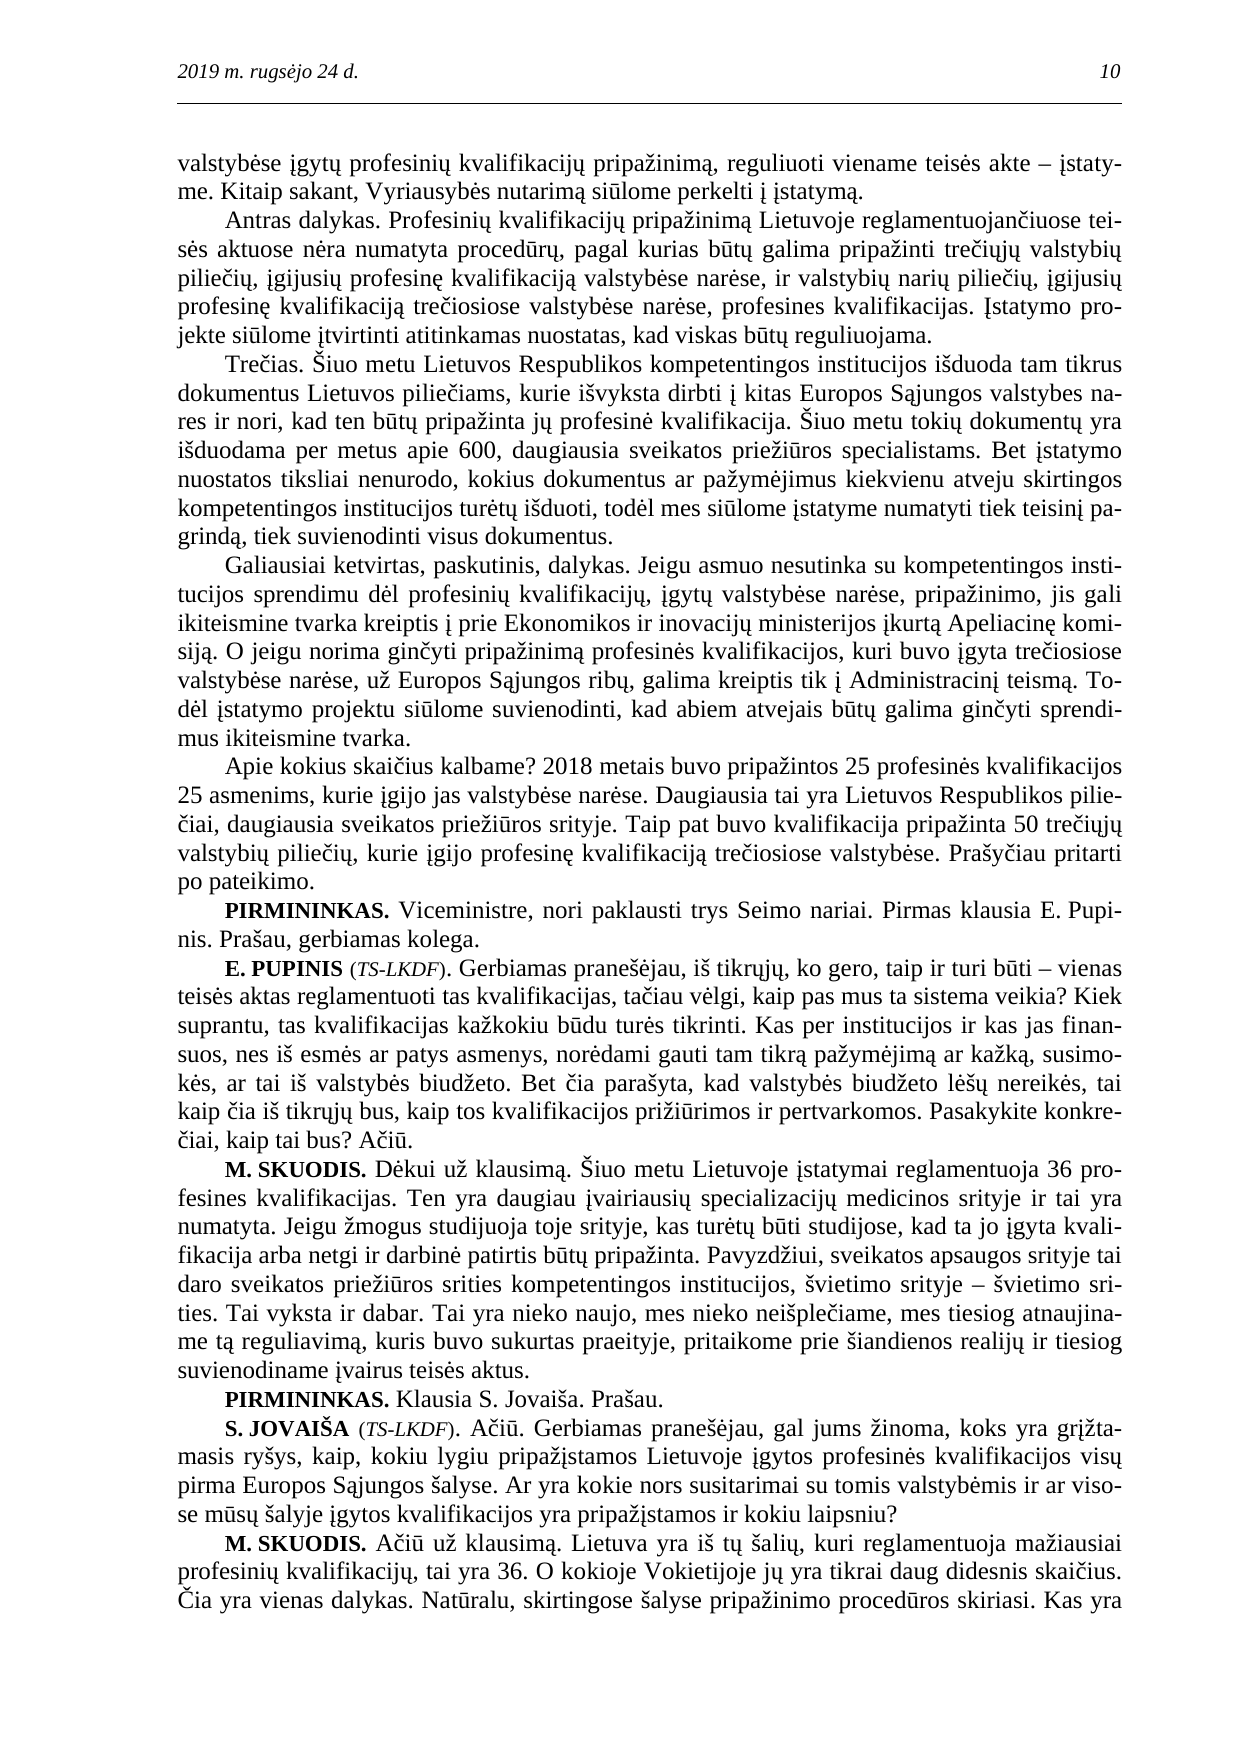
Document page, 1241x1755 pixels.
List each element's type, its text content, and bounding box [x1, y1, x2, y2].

text Ant­ras da­ly­kas. Pro­fe­si­nių kva­li­fi­ka­ci­jų pri­pa­ži­ni­mą Lie­tu­vo­je reg­la­men­tuo­jan­čiuo­se tei­sės ak­tuo­se nė­ra nu­ma­ty­ta pro­ce­dū­rų, pa­gal ku­rias bū­tų ga­li­ma pri­pa­žin­ti tre­čių­jų vals­ty­bių pi­lie­čių, įgi­ju­sių pro­fe­si­nę kva­li­fi­ka­ci­ją vals­ty­bė­se na­rė­se, ir vals­ty­bių na­rių pi­lie­čių, įgi­ju­sių pro­fe­si­nę kva­li­fi­ka­ci­ją tre­čio­sio­se vals­ty­bė­se na­rė­se, pro­fe­si­nes kva­li­fi­ka­ci­jas. Įsta­ty­mo pro­jek­te siū­lo­me įtvir­tin­ti ati­tin­ka­mas nuo­sta­tas, kad vis­kas bū­tų re­gu­liuo­ja­ma. [177, 205, 1122, 349]
text PIRMININKAS. Vi­ce­mi­nist­re, no­ri pa­klaus­ti trys Sei­mo na­riai. Pir­mas klau­sia E. Pu­pi­nis. Pra­šau, ger­bia­mas ko­le­ga. [177, 895, 1122, 953]
text M. SKUODIS. Ačiū už klau­si­mą. Lie­tu­va yra iš tų ša­lių, ku­ri reg­la­men­tuo­ja ma­žiau­siai pro­fe­si­nių kva­li­fi­ka­ci­jų, tai yra 36. O ko­kio­je Vo­kie­ti­jo­je jų yra tik­rai daug di­des­nis skai­čius. Čia yra vie­nas da­ly­kas. Na­tū­ra­lu, skir­tin­go­se ša­ly­se pri­pa­ži­ni­mo pro­ce­dū­ros ski­ria­si. Kas yra [177, 1528, 1122, 1614]
text Tre­čias. Šiuo me­tu Lie­tu­vos Res­pub­li­kos kom­pe­ten­tin­gos ins­ti­tu­ci­jos iš­duo­da tam tik­rus do­ku­men­tus Lie­tu­vos pi­lie­čiams, ku­rie iš­vyks­ta dirb­ti į ki­tas Eu­ro­pos Są­jun­gos vals­ty­bes na­res ir no­ri, kad ten bū­tų pri­pa­žin­ta jų pro­fe­si­nė kva­li­fi­ka­ci­ja. Šiuo me­tu to­kių do­ku­men­tų yra iš­duo­da­ma per me­tus apie 600, dau­giau­sia svei­ka­tos prie­žiū­ros spe­cia­lis­tams. Bet įsta­ty­mo nuo­sta­tos tiks­liai ne­nu­ro­do, ko­kius do­ku­men­tus ar pa­žy­mė­ji­mus kiek­vie­nu at­ve­ju skir­tin­gos kom­pe­ten­tin­gos ins­ti­tu­ci­jos tu­rė­tų iš­duo­ti, to­dėl mes siū­lo­me įsta­ty­me nu­ma­ty­ti tiek tei­si­nį pa­grin­dą, tiek su­vie­no­din­ti vi­sus do­ku­men­tus. [177, 349, 1122, 550]
text vals­ty­bė­se įgy­tų pro­fe­si­nių kva­li­fi­ka­ci­jų pri­pa­ži­ni­mą, re­gu­liuo­ti vie­na­me tei­sės ak­te – įsta­ty­me. Ki­taip sa­kant, Vy­riau­sy­bės nu­ta­ri­mą siū­lo­me per­kel­ti į įsta­ty­mą. [177, 148, 1122, 205]
text Ga­liau­siai ket­vir­tas, pas­ku­ti­nis, da­ly­kas. Jei­gu as­muo ne­su­tin­ka su kom­pe­ten­tin­gos ins­ti­tu­ci­jos spren­di­mu dėl pro­fe­si­nių kva­li­fi­ka­ci­jų, įgy­tų vals­ty­bė­se na­rė­se, pri­pa­ži­ni­mo, jis ga­li iki­teis­mi­ne tvar­ka kreip­tis į prie Eko­no­mi­kos ir ino­va­ci­jų mi­nis­te­ri­jos įkur­tą Ape­lia­ci­nę ko­mi­si­ją. O jei­gu no­ri­ma gin­čy­ti pri­pa­ži­ni­mą pro­fe­si­nės kva­li­fi­ka­ci­jos, ku­ri bu­vo įgy­ta tre­čio­sio­se vals­ty­bė­se na­rė­se, už Eu­ro­pos Są­jun­gos ri­bų, ga­li­ma kreip­tis tik į Ad­mi­nist­ra­ci­nį teis­mą. To­dėl įsta­ty­mo pro­jek­tu siū­lo­me su­vie­no­din­ti, kad abiem at­ve­jais bū­tų ga­li­ma gin­čy­ti spren­di­mus iki­teis­mi­ne tvar­ka. [177, 550, 1122, 751]
text PIRMININKAS. Klau­sia S. Jo­vai­ša. Pra­šau. [177, 1384, 1122, 1413]
text Apie ko­kius skai­čius kal­ba­me? 2018 me­tais bu­vo pri­pa­žin­tos 25 pro­fe­si­nės kva­li­fi­ka­ci­jos 25 as­me­nims, ku­rie įgi­jo jas vals­ty­bė­se na­rė­se. Dau­giau­sia tai yra Lie­tu­vos Res­pub­li­kos pi­lie­čiai, dau­giau­sia svei­ka­tos prie­žiū­ros sri­ty­je. Taip pat bu­vo kva­li­fi­ka­ci­ja pri­pa­žin­ta 50 tre­čių­jų vals­ty­bių pi­lie­čių, ku­rie įgi­jo pro­fe­si­nę kva­li­fi­ka­ci­ją tre­čio­sio­se vals­ty­bė­se. Pra­šy­čiau pri­tar­ti po pa­tei­ki­mo. [177, 751, 1122, 895]
text M. SKUODIS. Dė­kui už klau­si­mą. Šiuo me­tu Lie­tu­vo­je įsta­ty­mai reg­la­men­tuo­ja 36 pro­fe­si­nes kva­li­fi­ka­ci­jas. Ten yra dau­giau įvai­riau­sių spe­cia­li­za­ci­jų me­di­ci­nos sri­ty­je ir tai yra nu­ma­ty­ta. Jei­gu žmo­gus stu­di­juo­ja to­je sri­ty­je, kas tu­rė­tų bū­ti stu­di­jo­se, kad ta jo įgy­ta kva­li­fi­ka­ci­ja ar­ba net­gi ir dar­bi­nė pa­tir­tis bū­tų pri­pa­žin­ta. Pa­vyz­džiui, svei­ka­tos ap­sau­gos sri­ty­je tai da­ro svei­ka­tos prie­žiū­ros sri­ties kom­pe­ten­tin­gos ins­ti­tu­ci­jos, švie­ti­mo sri­ty­je – švie­ti­mo sri­ties. Tai vyks­ta ir da­bar. Tai yra nie­ko nau­jo, mes nie­ko ne­iš­ple­čia­me, mes tie­siog at­nau­ji­na­me tą re­gu­lia­vi­mą, ku­ris bu­vo su­kur­tas pra­ei­ty­je, pri­tai­ko­me prie šian­die­nos re­a­li­jų ir tie­siog su­vie­no­di­na­me įvai­rus tei­sės ak­tus. [177, 1154, 1122, 1384]
text E. PUPINIS (TS-LKDF). Ger­bia­mas pra­ne­šė­jau, iš tik­rų­jų, ko ge­ro, taip ir tu­ri bū­ti – vie­nas tei­sės ak­tas reg­la­men­tuo­ti tas kva­li­fi­ka­ci­jas, ta­čiau vėl­gi, kaip pas mus ta sis­te­ma vei­kia? Kiek su­pran­tu, tas kva­li­fi­ka­ci­jas kaž­ko­kiu bū­du tu­rės tik­rin­ti. Kas per ins­ti­tu­ci­jos ir kas jas fi­nan­suos, nes iš es­mės ar pa­tys as­me­nys, no­rė­da­mi gau­ti tam tik­rą pa­žy­mė­ji­mą ar kaž­ką, su­si­mo­kės, ar tai iš vals­ty­bės biu­dže­to. Bet čia pa­ra­šy­ta, kad vals­ty­bės biu­dže­to lė­šų ne­rei­kės, tai kaip čia iš tik­rų­jų bus, kaip tos kva­li­fi­ka­ci­jos pri­žiū­ri­mos ir per­tvar­ko­mos. Pa­sa­ky­ki­te kon­kre­čiai, kaip tai bus? Ačiū. [177, 953, 1122, 1154]
text S. JOVAIŠA (TS-LKDF). Ačiū. Ger­bia­mas pra­ne­šė­jau, gal jums ži­no­ma, koks yra grįž­ta­ma­sis ry­šys, kaip, ko­kiu ly­giu pri­pa­žįs­ta­mos Lie­tu­vo­je įgy­tos pro­fe­si­nės kva­li­fi­ka­ci­jos vi­sų pir­ma Eu­ro­pos Są­jun­gos ša­ly­se. Ar yra ko­kie nors su­si­ta­ri­mai su to­mis vals­ty­bė­mis ir ar vi­so­se mū­sų ša­ly­je įgy­tos kva­li­fi­ka­ci­jos yra pri­pa­žįs­ta­mos ir ko­kiu laips­niu? [177, 1413, 1122, 1528]
